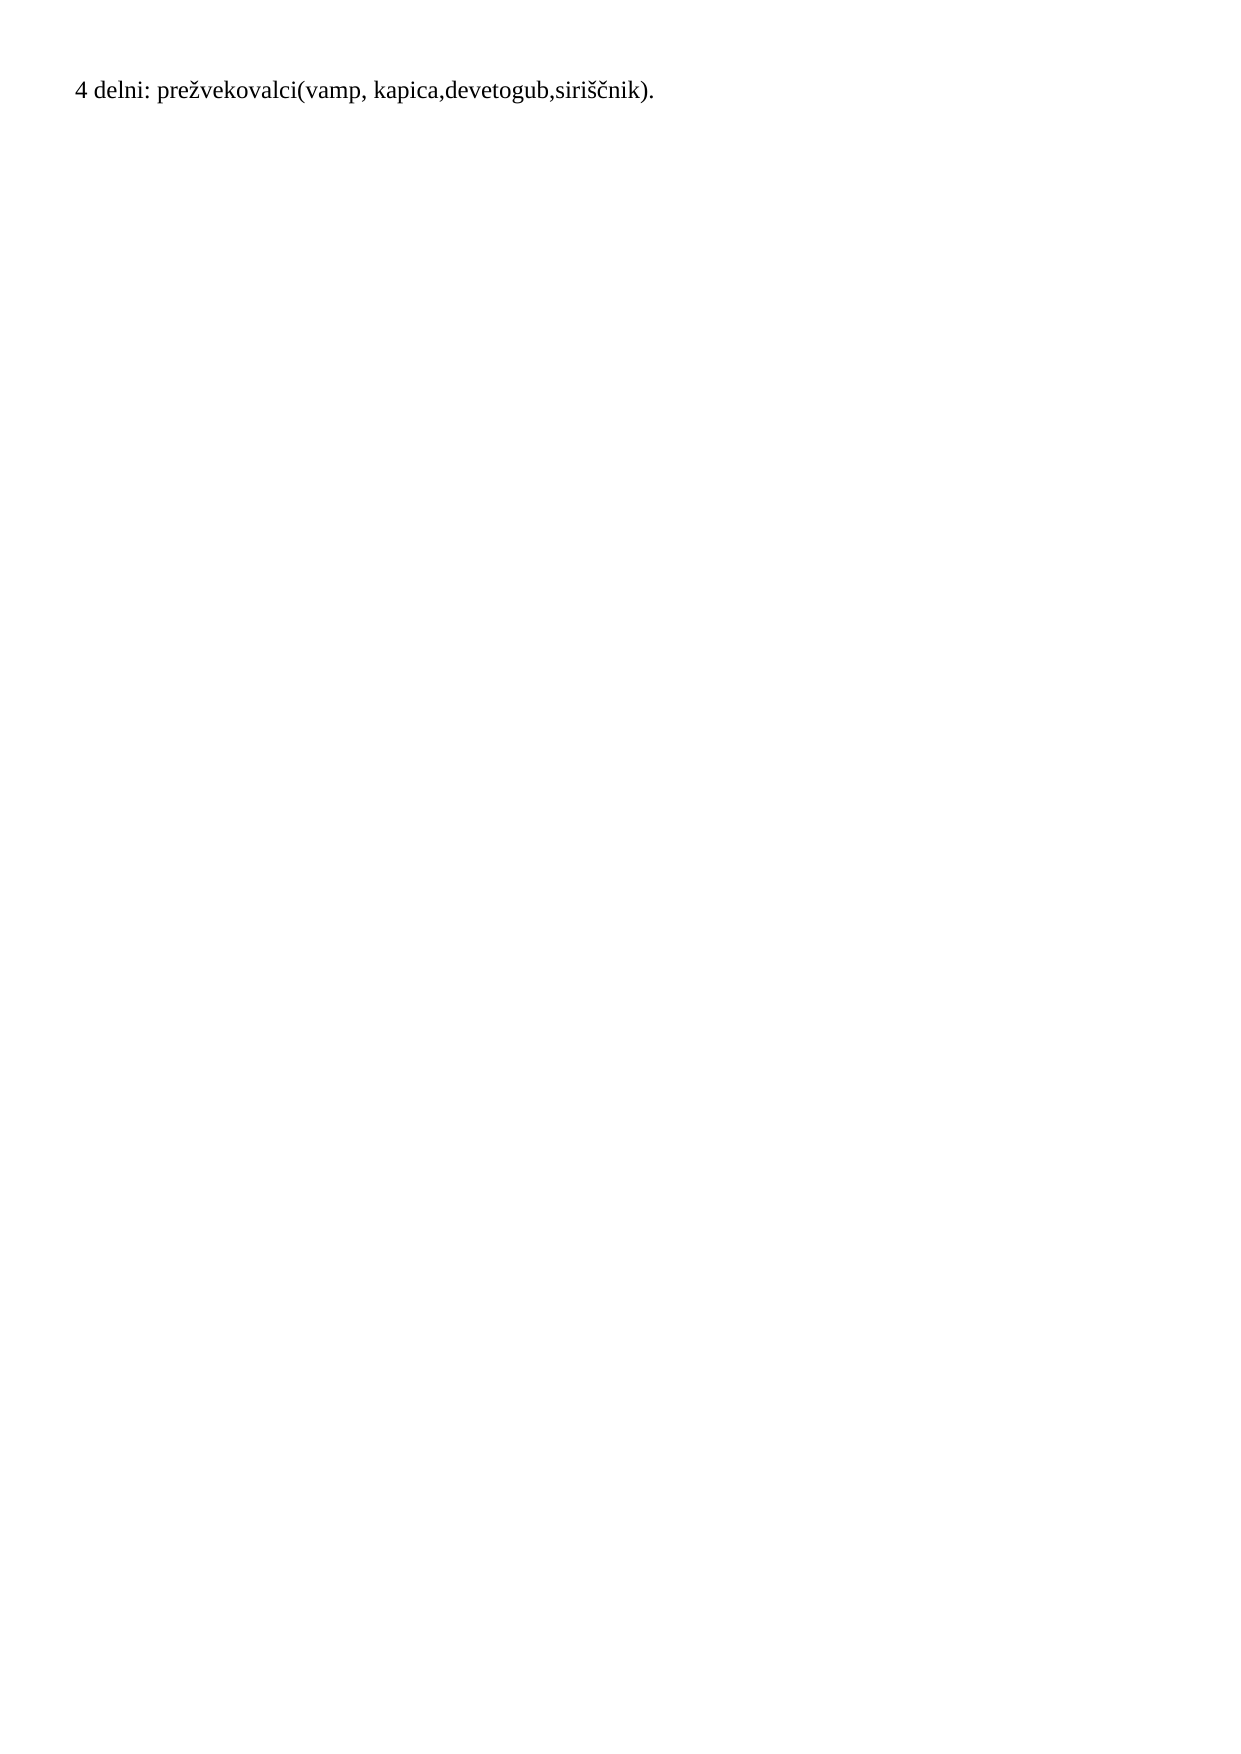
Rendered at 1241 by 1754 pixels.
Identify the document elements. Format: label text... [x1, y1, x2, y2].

text 4 delni: prežvekovalci(vamp, kapica,devetogub,siriščnik). [75, 75, 1165, 142]
